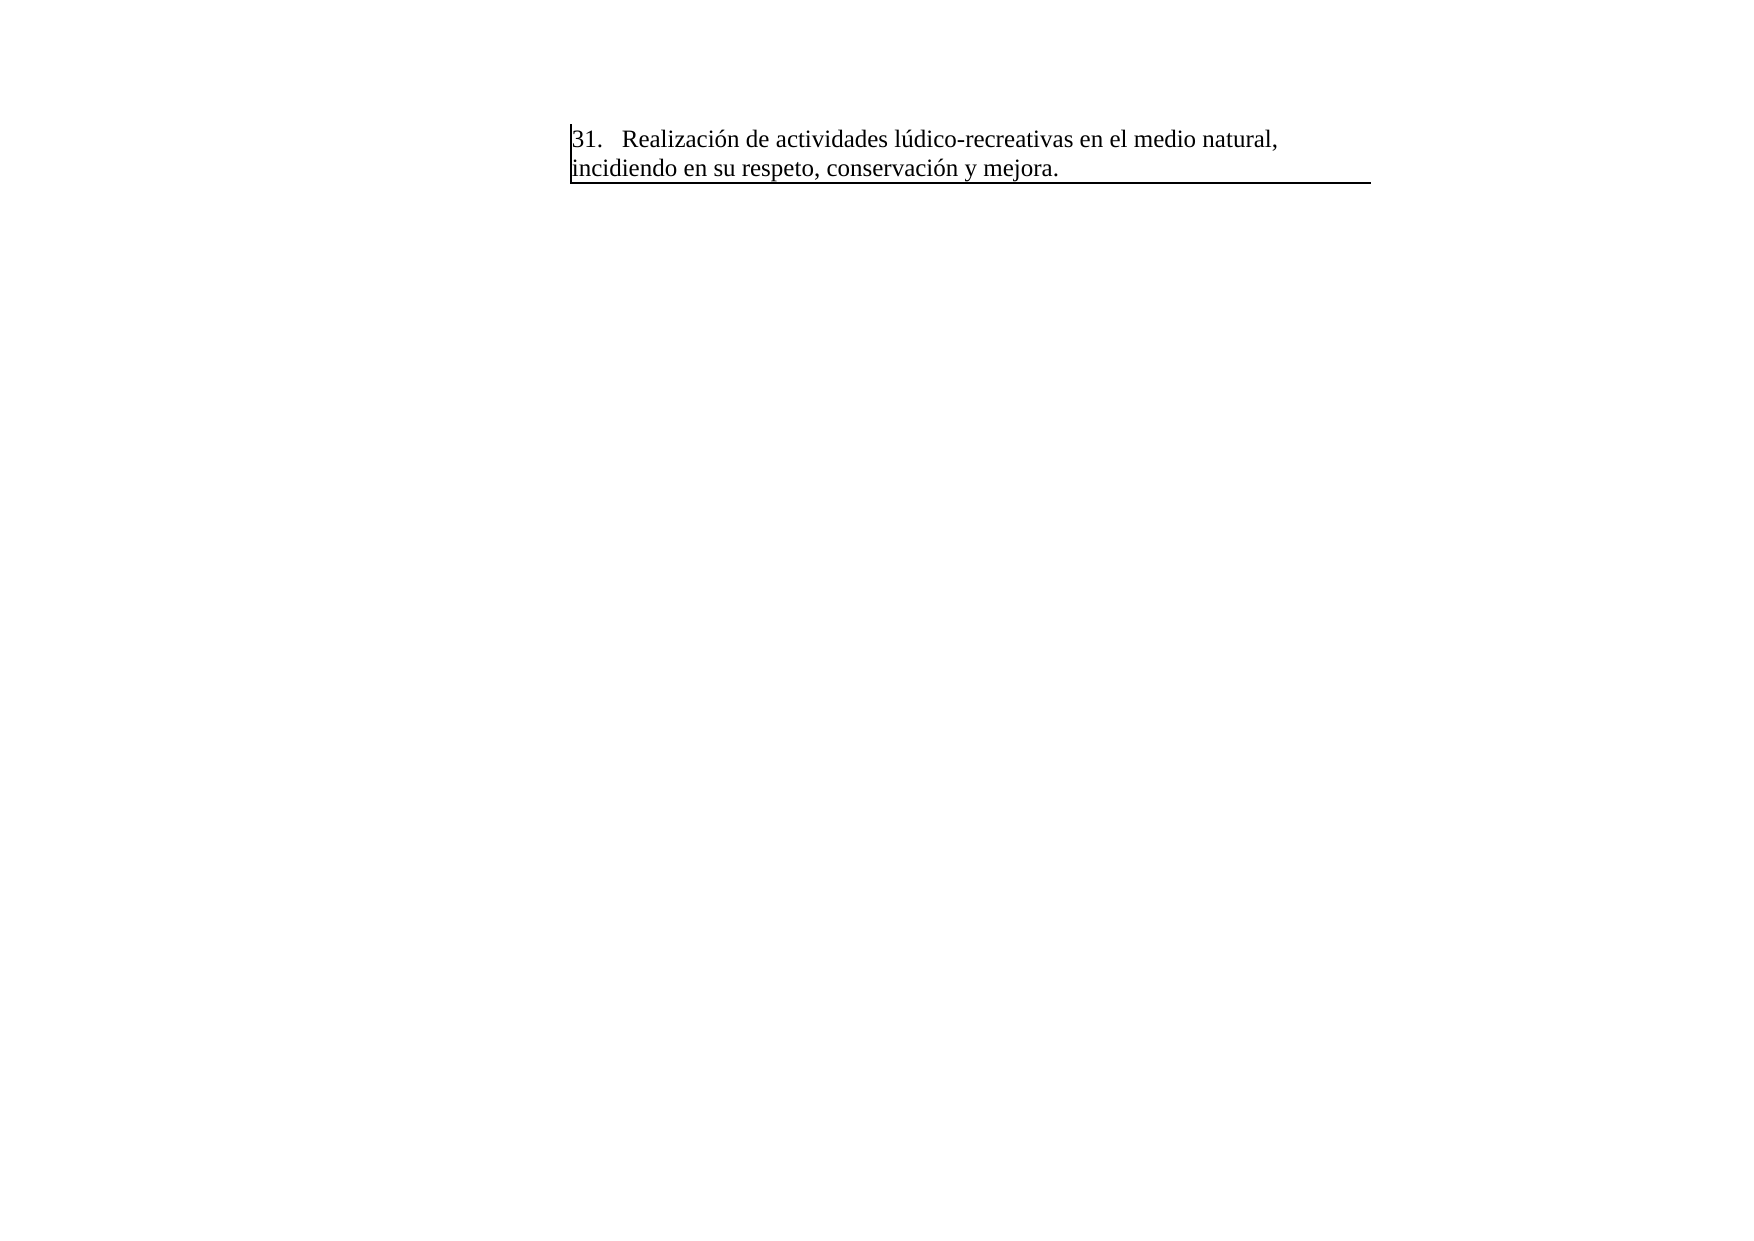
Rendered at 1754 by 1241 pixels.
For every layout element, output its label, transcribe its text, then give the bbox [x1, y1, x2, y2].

table_cell [1372, 184, 1600, 188]
table_cell 31. Realización de actividades lúdico-recreativas en el medio natural, incidiendo en su respeto, conservación y mejora. [527, 118, 1372, 184]
table_header [1372, 118, 1600, 184]
table_cell [117, 118, 527, 184]
table_cell [117, 184, 527, 188]
table_cell [527, 184, 1372, 188]
